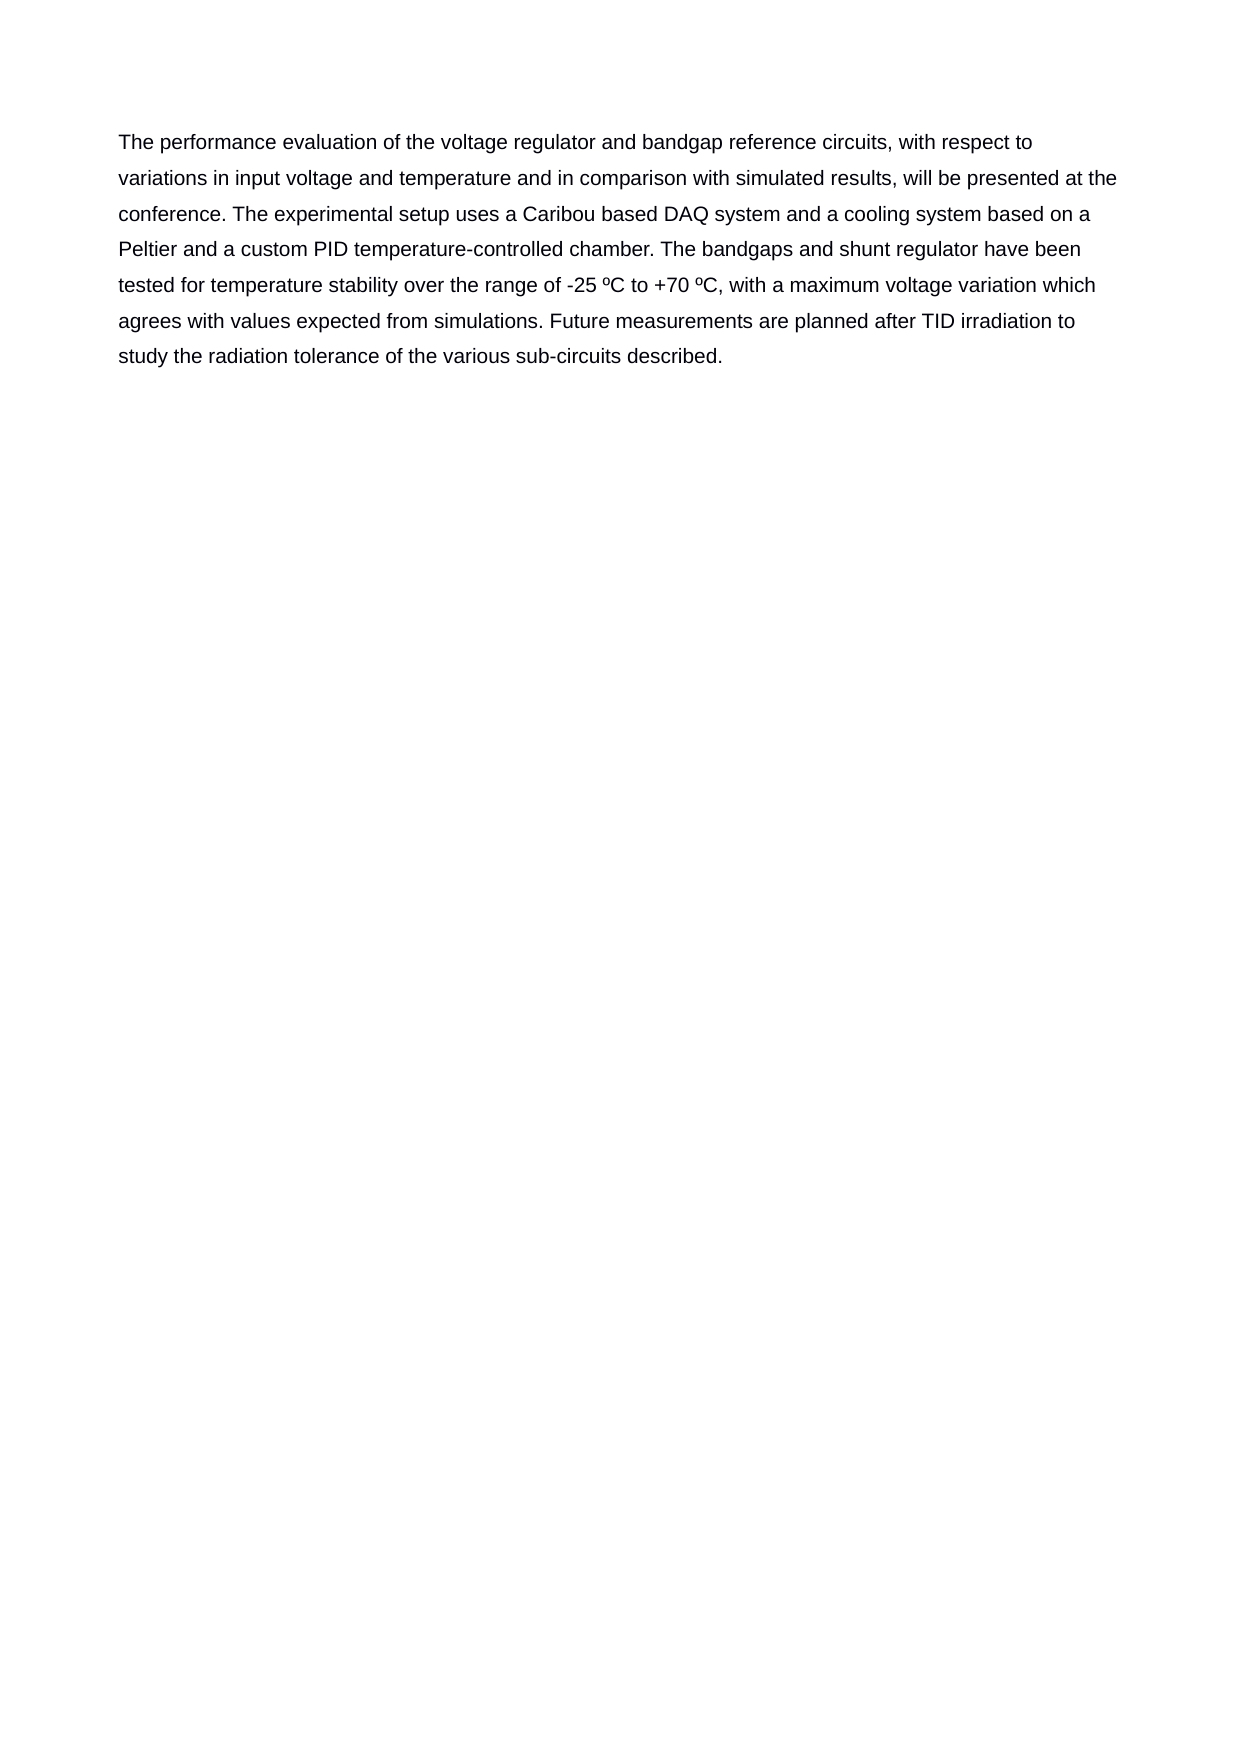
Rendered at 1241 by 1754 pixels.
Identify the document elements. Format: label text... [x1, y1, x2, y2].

text The performance evaluation of the voltage regulator and bandgap reference circuits, with respect to variations in input voltage and temperature and in comparison with simulated results, will be presented at the conference. The experimental setup uses a Caribou based DAQ system and a cooling system based on a Peltier and a custom PID temperature-controlled chamber. The bandgaps and shunt regulator have been tested for temperature stability over the range of -25 ºC to +70 ºC, with a maximum voltage variation which agrees with values expected from simulations. Future measurements are planned after TID irradiation to study the radiation tolerance of the various sub-circuits described. [118, 118, 1122, 368]
